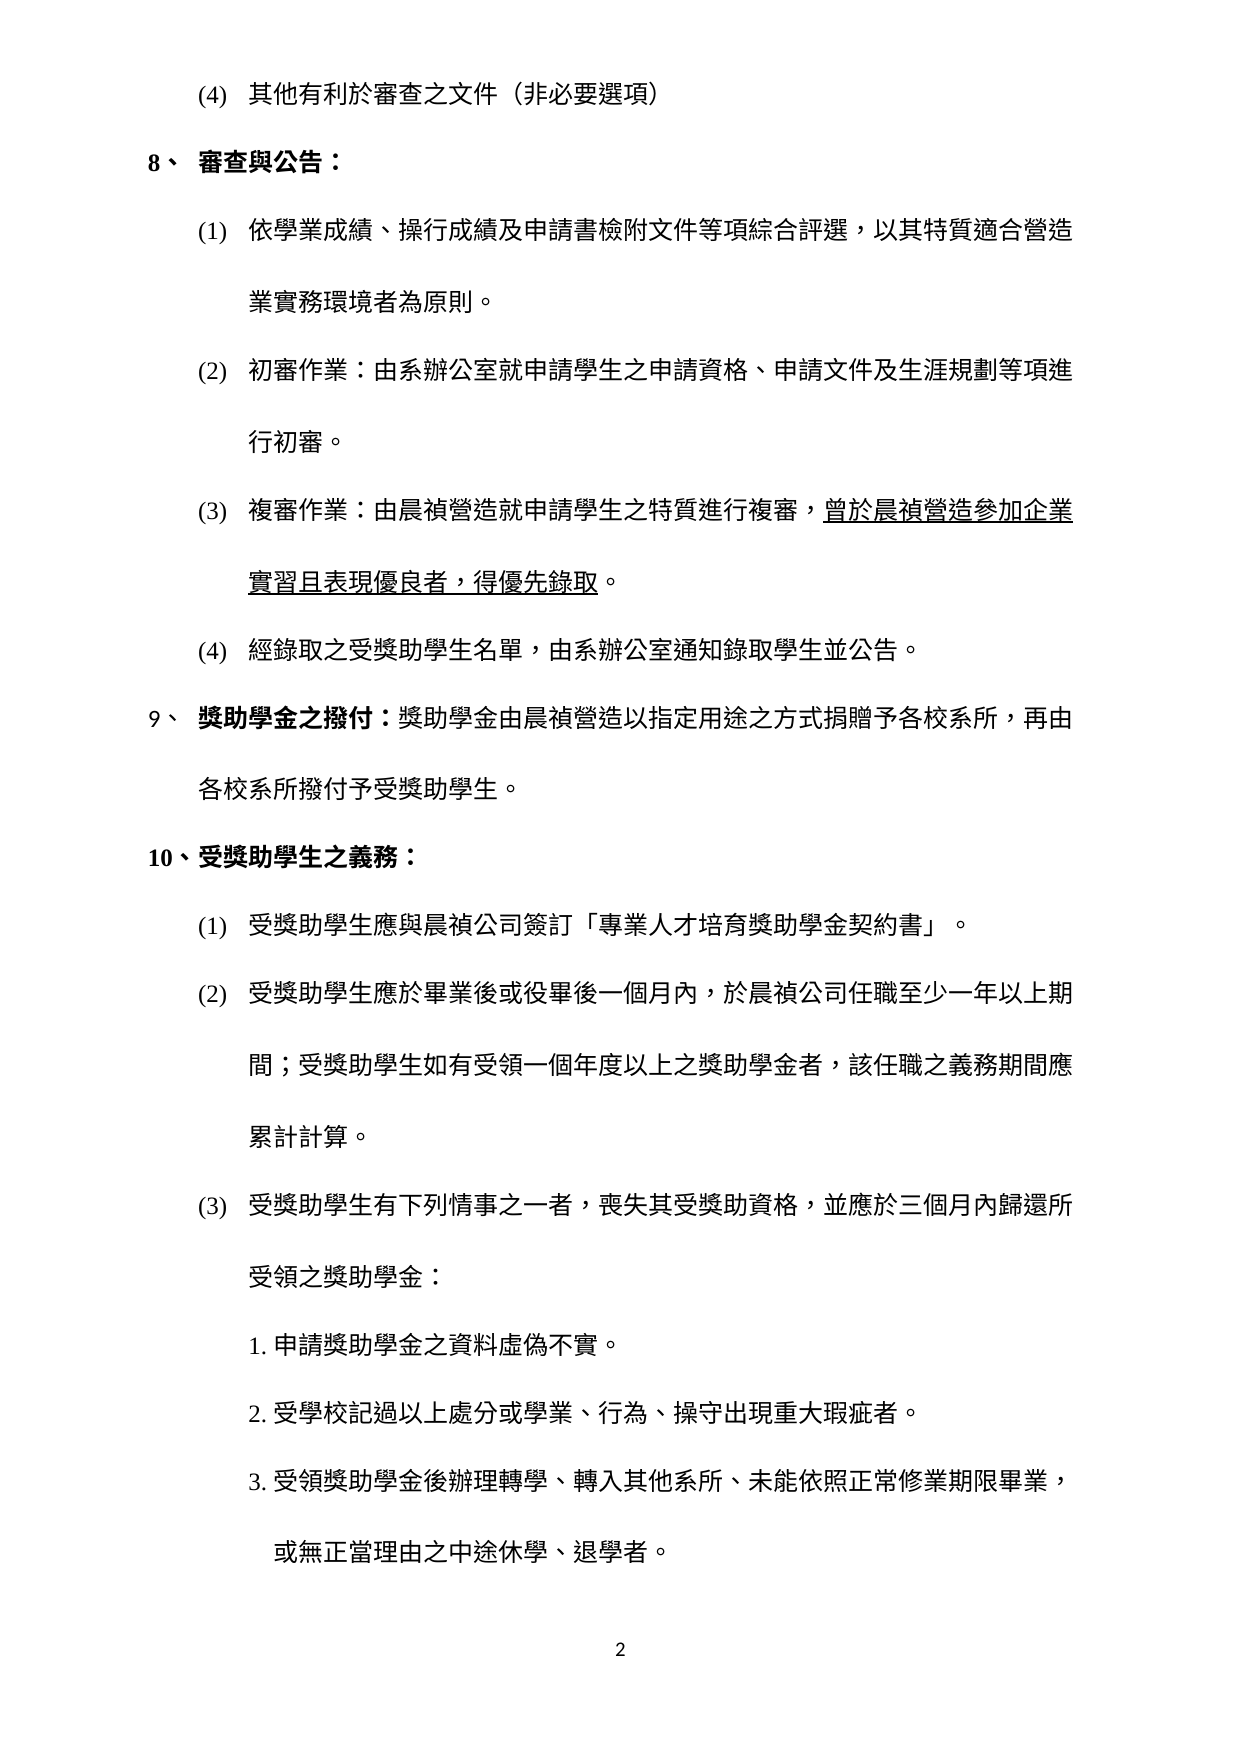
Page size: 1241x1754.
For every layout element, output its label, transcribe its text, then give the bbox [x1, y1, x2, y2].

list 受獎助學生應與晨禎公司簽訂「專業人才培育獎助學金契約書」。 [198, 882, 1092, 945]
list 依學業成績、操行成績及申請書檢附文件等項綜合評選，以其特質適合營造業實務環境者為原則。 [198, 187, 1092, 322]
text 2. 受學校記過以上處分或學業、行為、操守出現重大瑕疵者。 [248, 1369, 1092, 1432]
list 複審作業：由晨禎營造就申請學生之特質進行複審，曾於晨禎營造參加企業實習且表現優良者，得優先錄取。 [198, 467, 1092, 601]
list 獎助學金之撥付：獎助學金由晨禎營造以指定用途之方式捐贈予各校系所，再由各校系所撥付予受獎助學生。 [148, 674, 1092, 809]
list 初審作業：由系辦公室就申請學生之申請資格、申請文件及生涯規劃等項進行初審。 [198, 327, 1092, 461]
list 受獎助學生之義務： [148, 814, 1092, 877]
list 受獎助學生有下列情事之一者，喪失其受獎助資格，並應於三個月內歸還所受領之獎助學金： [198, 1162, 1092, 1296]
text 1. 申請獎助學金之資料虛偽不實。 [248, 1302, 1092, 1364]
text 3. 受領獎助學金後辦理轉學、轉入其他系所、未能依照正常修業期限畢業，或無正當理由之中途休學、退學者。 [248, 1437, 1092, 1572]
list 經錄取之受獎助學生名單，由系辦公室通知錄取學生並公告。 [198, 607, 1092, 669]
list 受獎助學生應於畢業後或役畢後一個月內，於晨禎公司任職至少一年以上期間；受獎助學生如有受領一個年度以上之獎助學金者，該任職之義務期間應累計計算。 [198, 950, 1092, 1156]
list 審查與公告： [148, 119, 1092, 182]
list 其他有利於審查之文件（非必要選項） [198, 51, 1092, 114]
